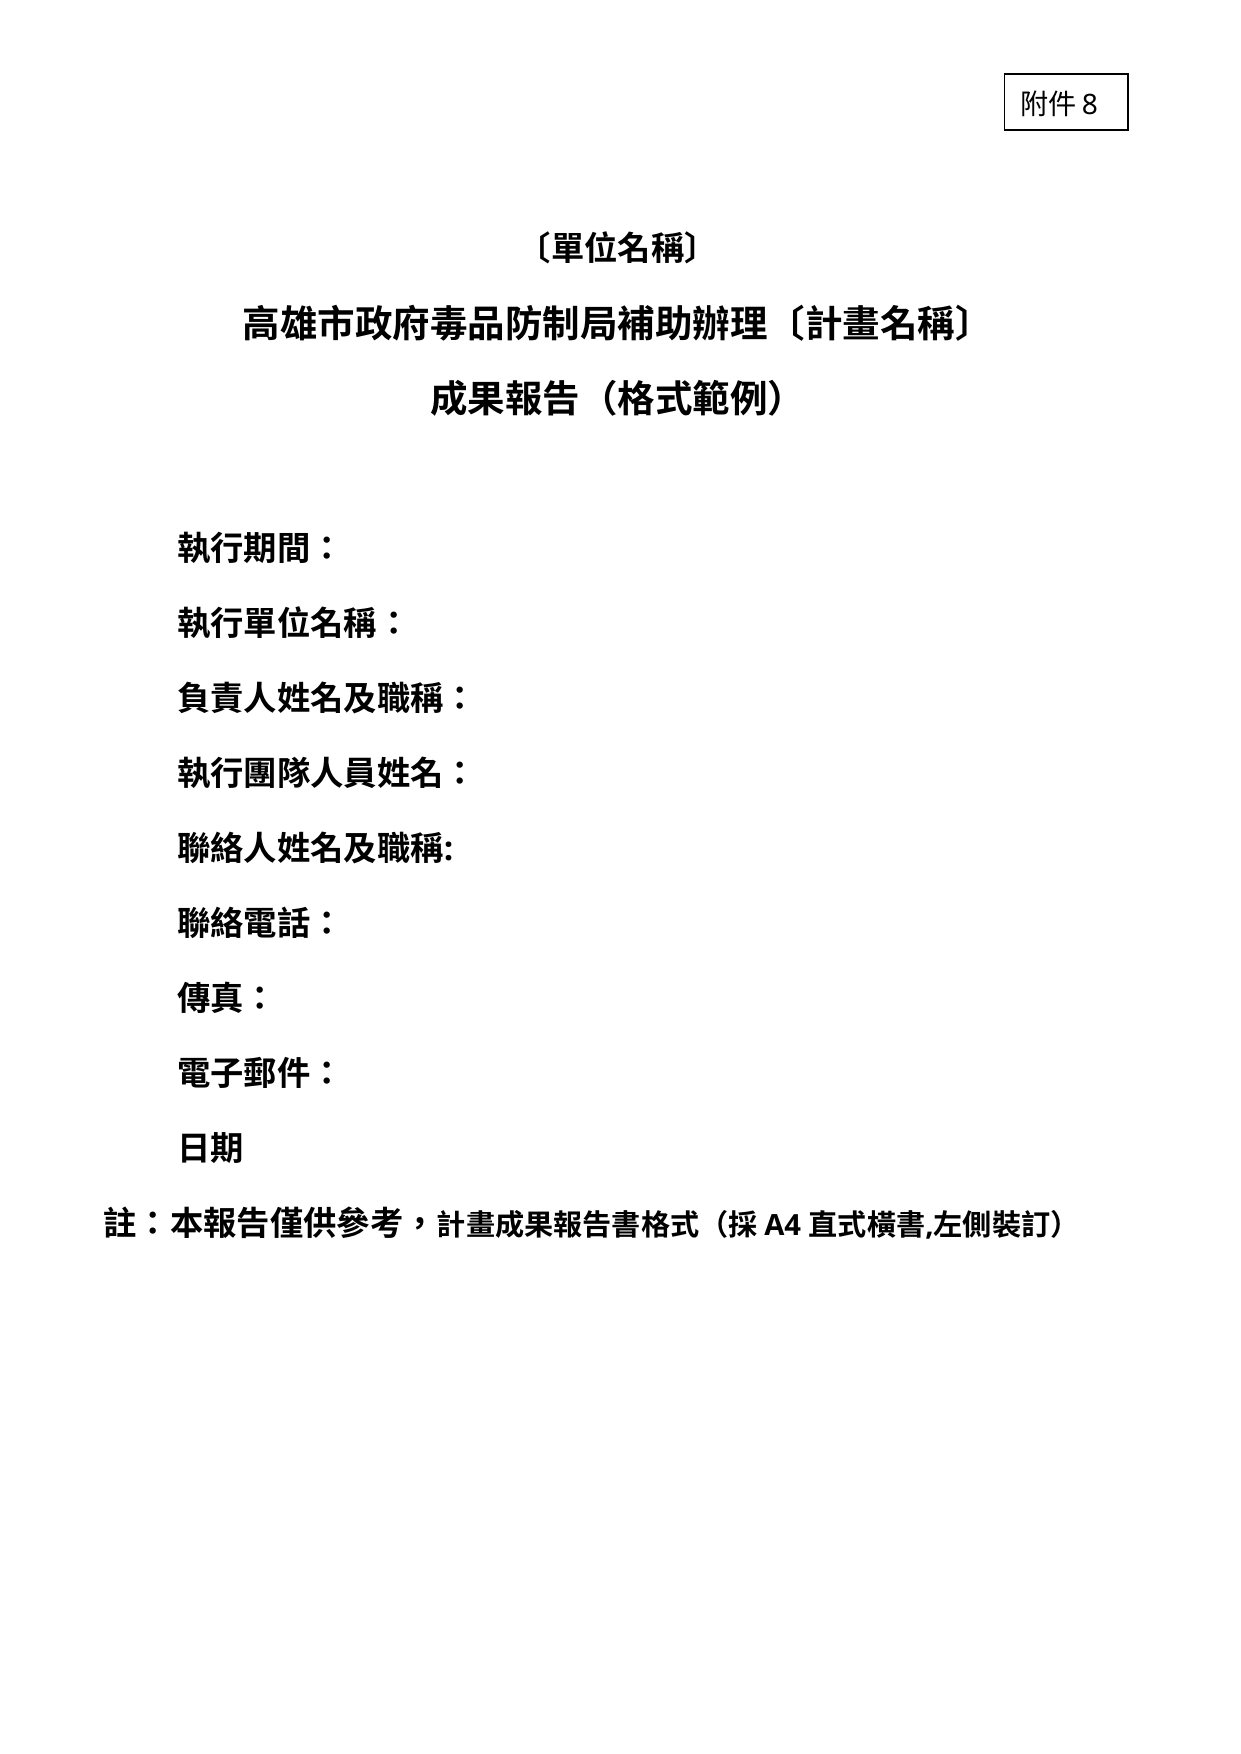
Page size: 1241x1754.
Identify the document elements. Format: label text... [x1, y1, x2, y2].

text 執行團隊人員姓名： [177, 727, 1117, 802]
text 聯絡電話： [177, 877, 1117, 952]
text 傳真： [177, 952, 1117, 1027]
text 執行期間： [177, 502, 1117, 577]
text 執行單位名稱： [177, 577, 1117, 652]
text 〔單位名稱〕 [118, 202, 1117, 277]
text 負責人姓名及職稱： [177, 652, 1117, 727]
text 成果報告（格式範例） [118, 352, 1117, 427]
text 註：本報告僅供參考，計畫成果報告書格式（採 A4 直式橫書,左側裝訂） [103, 1177, 1117, 1252]
text 聯絡人姓名及職稱: [177, 802, 1117, 877]
text 電子郵件： [177, 1027, 1117, 1102]
text 日期 [177, 1102, 1117, 1177]
text 高雄市政府毒品防制局補助辦理〔計畫名稱〕 [118, 277, 1117, 352]
text 附件8 [1020, 82, 1113, 122]
